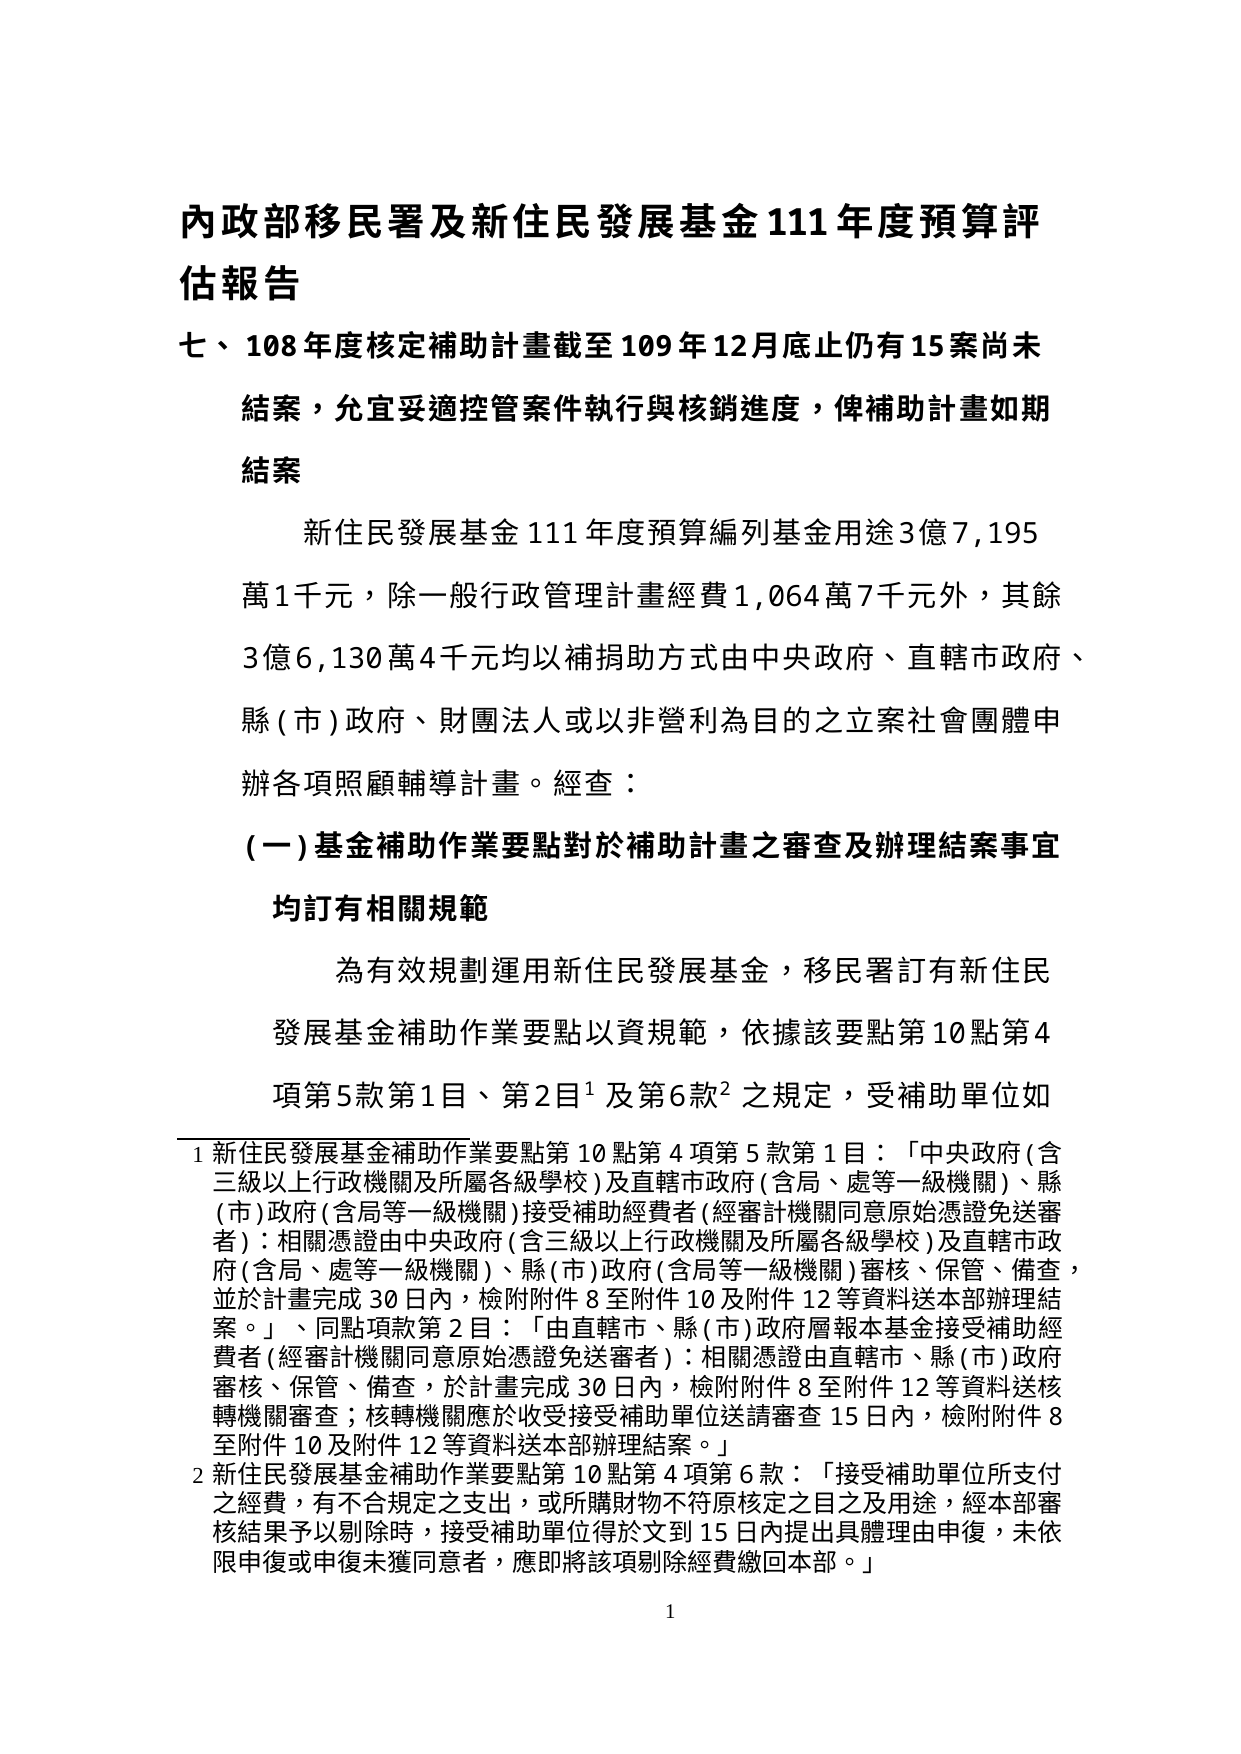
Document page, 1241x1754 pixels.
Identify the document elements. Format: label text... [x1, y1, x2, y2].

text 新住民發展基金補助作業要點第10點第4項第5款第1目：「中央政府(含三級以上行政機關及所屬各級學校)及直轄市政府(含局、處等一級機關)、縣(市)政府(含局等一級機關)接受補助經費者(經審計機關同意原始憑證免送審者)：相關憑證由中央政府(含三級以上行政機關及所屬各級學校)及直轄市政府(含局、處等一級機關)、縣(市)政府(含局等一級機關)審核、保管、備查，並於計畫完成30日內，檢附附件8至附件10及附件12等資料送本部辦理結案。」、同點項款第2目：「由直轄市、縣(市)政府層報本基金接受補助經費者(經審計機關同意原始憑證免送審者)：相關憑證由直轄市、縣(市)政府審核、保管、備查，於計畫完成30日內，檢附附件8至附件12等資料送核轉機關審查；核轉機關應於收受接受補助單位送請審查15日內，檢附附件8至附件10及附件12等資料送本部辦理結案。」 [192, 1139, 1063, 1460]
text 為有效規劃運用新住民發展基金，移民署訂有新住民發展基金補助作業要點以資規範，依據該要點第10點第4項第5款第1目、第2目及第6款之規定，受補助單位如為中央政府、直轄市政府及縣(市)政府者，應於計畫完成30日內，檢附相關補助經費執行概況評核表、經費支出明細表、成果報告及執行情形自評表等資料送移民署辦理結案；如係由直轄市、縣(市)政府層報新住民發展基金接受補助經費者，受補助單位亦須於計畫完成30日內將相關憑證送請核轉機關審查，而核轉機關應於收受審查後15日內將相關資料送移民署辦理結案，經審核若有不合規定者，受補助單位得於收到通知後15日內提出具體理由申復，未依限申復或申復未獲同意者，應即將該項剔除經費繳回。亦即基金之相關補助計畫原則應於計畫完成後45日內送至移民署辦理核銷作業，且相關資料經該署審核若不合規定者，該基金管理會應即追回該補助經費；另新住民發展基金補助作業要點第9點第6項亦明定，對以前年度有無依規定辦理核銷為該基金管理會審查補助計畫重點之一。 [266, 927, 1063, 1115]
text (一)基金補助作業要點對於補助計畫之審查及辦理結案事宜均訂有相關規範 [236, 802, 1063, 927]
text 七、108年度核定補助計畫截至109年12月底止仍有15案尚未結案，允宜妥適控管案件執行與核銷進度，俾補助計畫如期結案 [177, 302, 1063, 490]
text 新住民發展基金補助作業要點第10點第4項第6款：「接受補助單位所支付之經費，有不合規定之支出，或所購財物不符原核定之目之及用途，經本部審核結果予以剔除時，接受補助單位得於文到15日內提出具體理由申復，未依限申復或申復未獲同意者，應即將該項剔除經費繳回本部。」 [192, 1460, 1063, 1577]
text 內政部移民署及新住民發展基金111年度預算評估報告 [177, 177, 1063, 302]
text 新住民發展基金111年度預算編列基金用途3億7,195萬1千元，除一般行政管理計畫經費1,064萬7千元外，其餘3億6,130萬4千元均以補捐助方式由中央政府、直轄市政府、縣(市)政府、財團法人或以非營利為目的之立案社會團體申辦各項照顧輔導計畫。經查： [236, 490, 1063, 802]
